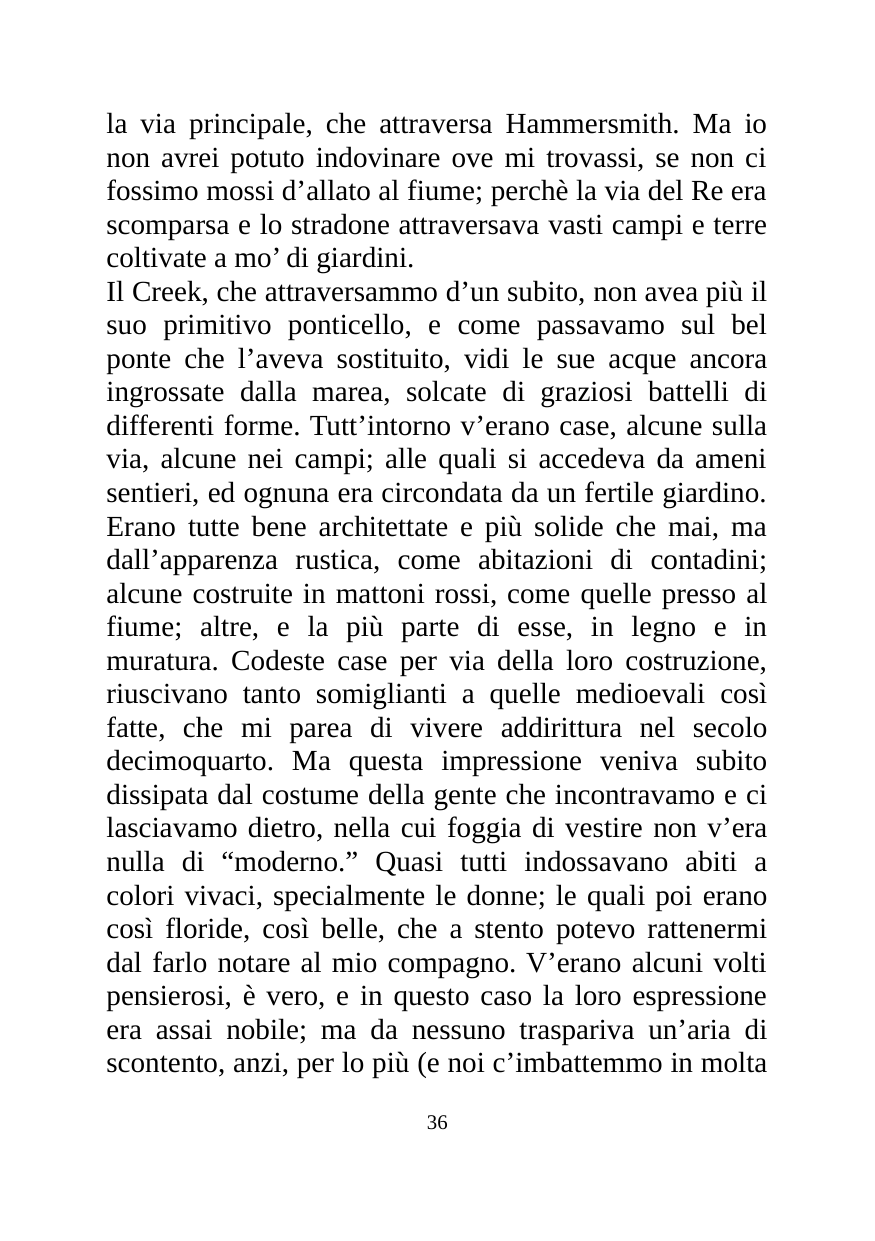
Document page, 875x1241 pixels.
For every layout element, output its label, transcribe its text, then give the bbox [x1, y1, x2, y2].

text la via principale, che attraversa Hammersmith. Ma io non avrei potuto indovinare ove mi trovassi, se non ci fossimo mossi d’allato al fiume; perchè la via del Re era scomparsa e lo stradone attraversava vasti campi e terre coltivate a mo’ di giardini. [106, 106, 768, 274]
text Il Creek, che attraversammo d’un subito, non avea più il suo primitivo ponticello, e come passavamo sul bel ponte che l’aveva sostituito, vidi le sue acque ancora ingrossate dalla marea, solcate di graziosi battelli di differenti forme. Tutt’intorno v’erano case, alcune sulla via, alcune nei campi; alle quali si accedeva da ameni sentieri, ed ognuna era circondata da un fertile giardino. Erano tutte bene architettate e più solide che mai, ma dall’apparenza rustica, come abitazioni di contadini; alcune costruite in mattoni rossi, come quelle presso al fiume; altre, e la più parte di esse, in legno e in muratura. Codeste case per via della loro costruzione, riuscivano tanto somiglianti a quelle medioevali così fatte, che mi parea di vivere addirittura nel secolo decimoquarto. Ma questa impressione veniva subito dissipata dal costume della gente che incontravamo e ci lasciavamo dietro, nella cui foggia di vestire non v’era nulla di “moderno.” Quasi tutti indossavano abiti a colori vivaci, specialmente le donne; le quali poi erano così floride, così belle, che a stento potevo rattenermi dal farlo notare al mio compagno. V’erano alcuni volti pensierosi, è vero, e in questo caso la loro espressione era assai nobile; ma da nessuno traspariva un’aria di scontento, anzi, per lo più (e noi c’imbattemmo in molta [106, 274, 768, 1079]
